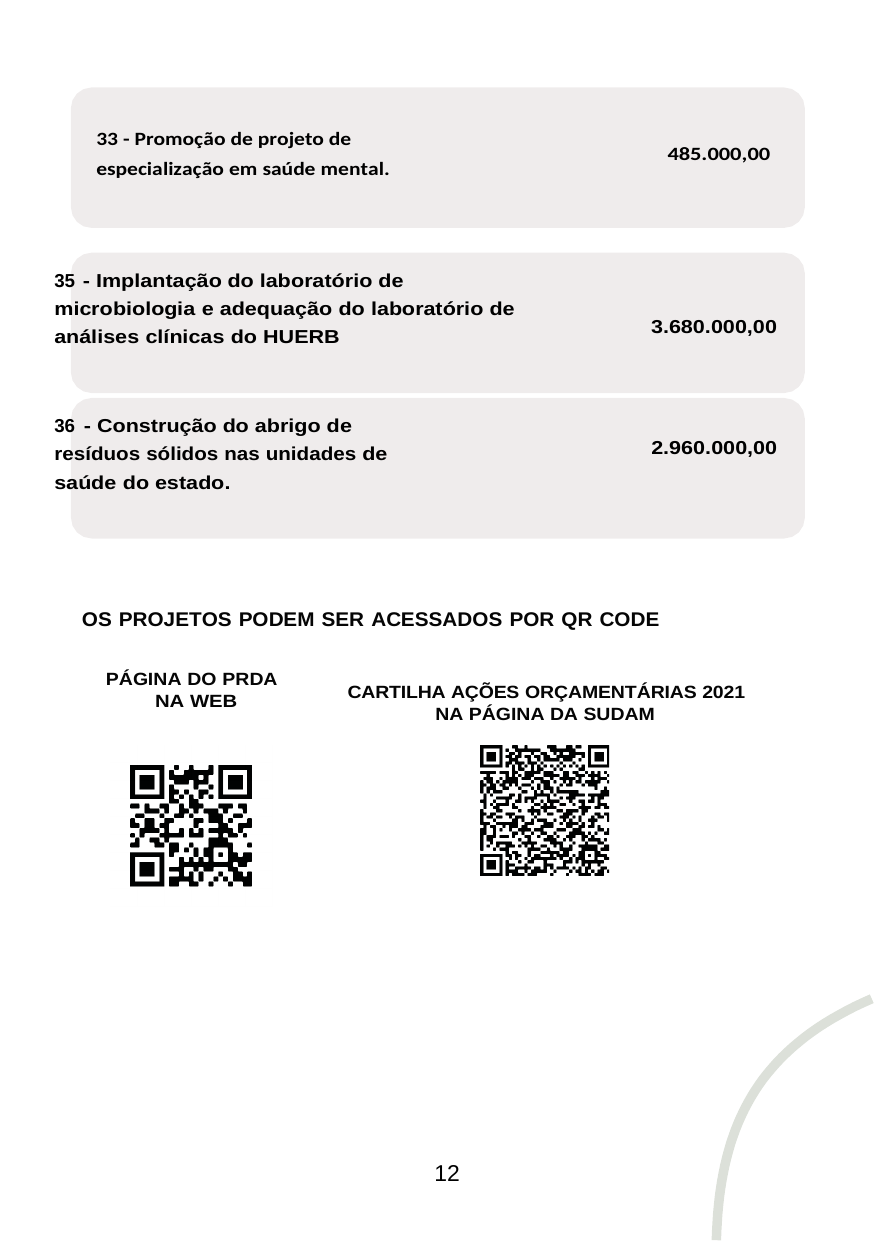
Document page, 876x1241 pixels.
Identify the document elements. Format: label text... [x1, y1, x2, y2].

text PÁGINA DO PRDA NA WEB [106, 668, 283, 711]
subtitle OS PROJETOS PODEM SER ACESSADOS POR QR CODE [82, 608, 823, 631]
text 2.960.000,00 [805, 437, 823, 459]
text 3.680.000,00 [805, 316, 823, 338]
text CARTILHA AÇÕES ORÇAMENTÁRIAS 2021 NA PÁGINA DA SUDAM [347, 682, 767, 724]
